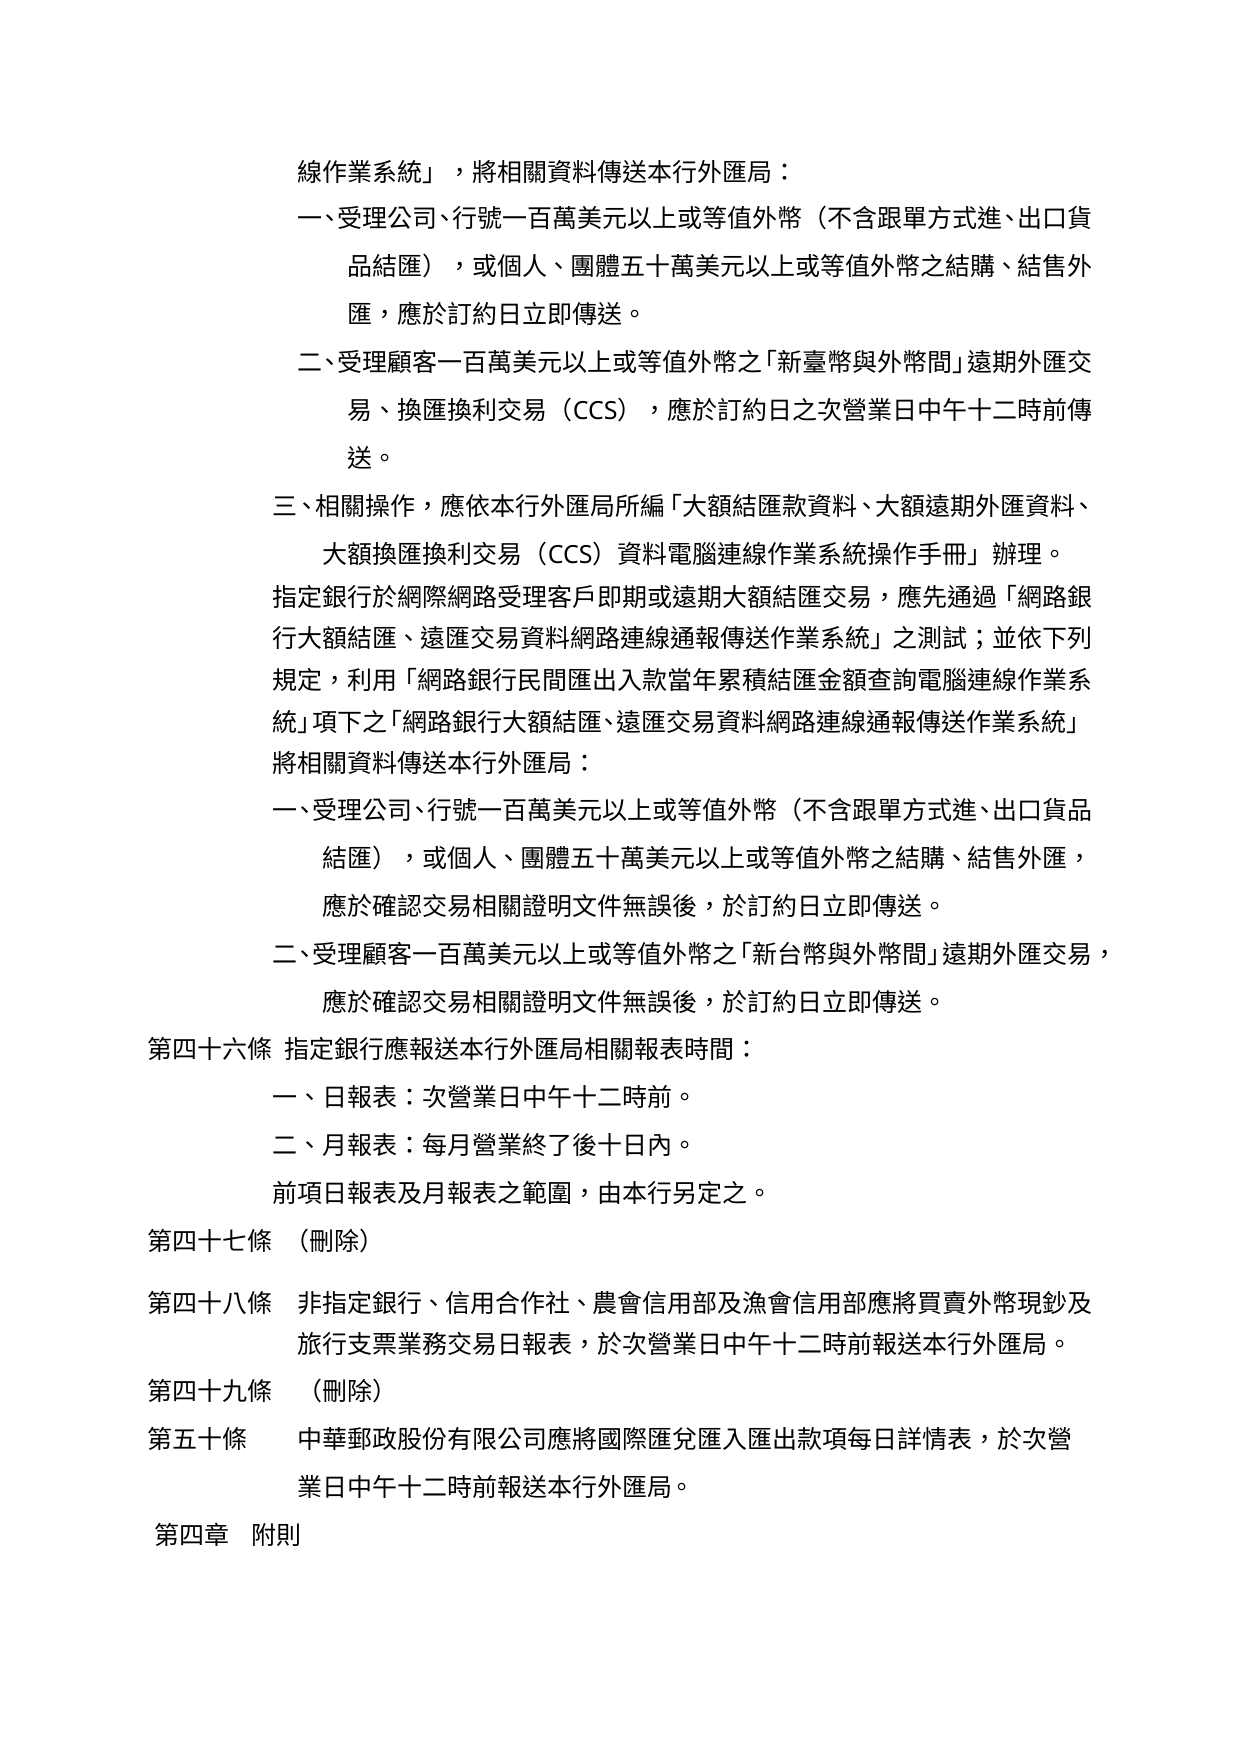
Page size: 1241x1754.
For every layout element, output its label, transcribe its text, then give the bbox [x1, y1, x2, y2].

text 第四十九條 （刪除） [148, 1362, 1092, 1410]
text 第四十六條 指定銀行應報送本行外匯局相關報表時間： [148, 1021, 1085, 1068]
text 第四章 附則 [148, 1506, 1092, 1554]
text 二、月報表：每月營業終了後十日內。 [273, 1116, 1092, 1164]
text 二、受理顧客一百萬美元以上或等值外幣之「新台幣與外幣間」遠期外匯交易，應於確認交易相關證明文件無誤後，於訂約日立即傳送。 [273, 925, 1092, 1021]
text 第五十條 中華郵政股份有限公司應將國際匯兌匯入匯出款項每日詳情表，於次營業日中午十二時前報送本行外匯局。 [148, 1410, 1092, 1506]
text 一、日報表：次營業日中午十二時前。 [273, 1068, 1092, 1116]
text 第四十八條 非指定銀行、信用合作社、農會信用部及漁會信用部應將買賣外幣現鈔及旅行支票業務交易日報表，於次營業日中午十二時前報送本行外匯局。 [148, 1279, 1092, 1362]
text 一、受理公司、行號一百萬美元以上或等值外幣（不含跟單方式進、出口貨品結匯），或個人、團體五十萬美元以上或等值外幣之結購、結售外匯，應於確認交易相關證明文件無誤後，於訂約日立即傳送。 [273, 781, 1092, 925]
text 一、受理公司、行號一百萬美元以上或等值外幣（不含跟單方式進、出口貨品結匯），或個人、團體五十萬美元以上或等值外幣之結購、結售外匯，應於訂約日立即傳送。 [298, 189, 1092, 333]
text 指定銀行於網際網路受理客戶即期或遠期大額結匯交易，應先通過「網路銀行大額結匯、遠匯交易資料網路連線通報傳送作業系統」之測試；並依下列規定，利用「網路銀行民間匯出入款當年累積結匯金額查詢電腦連線作業系統」項下之「網路銀行大額結匯、遠匯交易資料網路連線通報傳送作業系統」，將相關資料傳送本行外匯局： [273, 573, 1092, 781]
text 二、受理顧客一百萬美元以上或等值外幣之「新臺幣與外幣間」遠期外匯交易、換匯換利交易（CCS），應於訂約日之次營業日中午十二時前傳送。 [298, 333, 1092, 477]
text 線作業系統」，將相關資料傳送本行外匯局： [148, 148, 1092, 189]
text 前項日報表及月報表之範圍，由本行另定之。 [273, 1164, 1092, 1212]
text 三、相關操作，應依本行外匯局所編「大額結匯款資料、大額遠期外匯資料、大額換匯換利交易（CCS）資料電腦連線作業系統操作手冊」辦理。 [273, 477, 1092, 573]
text 第四十七條 （刪除） [148, 1212, 1092, 1260]
